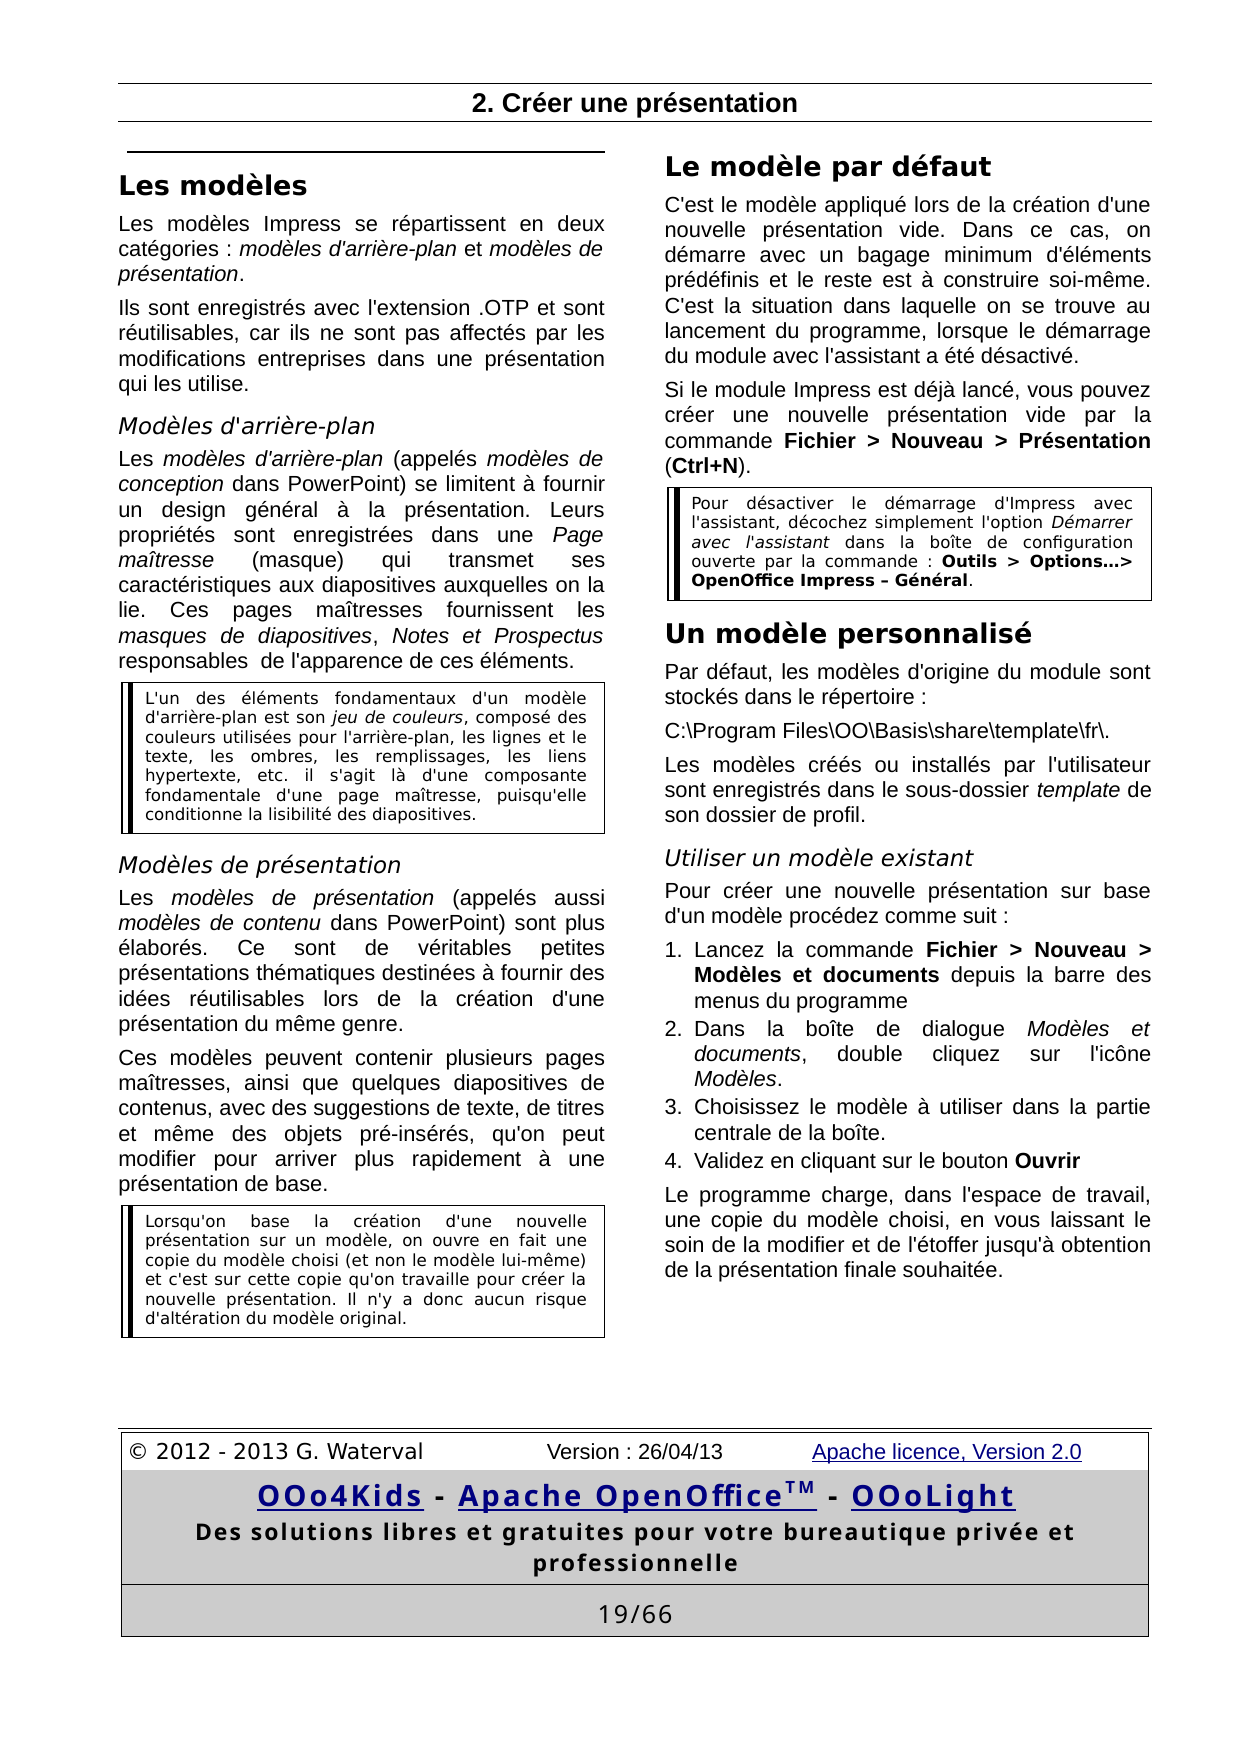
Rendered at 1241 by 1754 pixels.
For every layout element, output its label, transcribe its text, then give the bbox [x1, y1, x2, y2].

table_header L'un des éléments fondamentaux d'un modèle d'arrière-plan est son jeu de couleurs, composé des couleurs utilisées pour l'arrière-plan, les lignes et le texte, les ombres, les remplissages, les liens hypertexte, etc. il s'agit là d'une composante fondamentale d'une page maîtresse, puisqu'elle conditionne la lisibilité des diapositives. [133, 683, 604, 833]
text C:\Program Files\OO\Basis\share\template\fr\. [664, 718, 1152, 743]
table_header Lorsqu'on base la création d'une nouvelle présentation sur un modèle, on ouvre en fait une copie du modèle choisi (et non le modèle lui-même) et c'est sur cette copie qu'on travaille pour créer la nouvelle présentation. Il n'y a donc aucun risque d'altération du modèle original. [133, 1206, 604, 1337]
subtitle Modèles de présentation [118, 852, 605, 879]
subtitle Les modèles [118, 170, 605, 202]
text Les modèles d'arrière-plan (appelés modèles de conception dans PowerPoint) se limitent à fournir un design général à la présentation. Leurs propriétés sont enregistrées dans une Page maîtresse (masque) qui transmet ses caractéristiques aux diapositives auxquelles on la lie. Ces pages maîtresses fournissent les masques de diapositives, Notes et Prospectus responsables de l'apparence de ces éléments. [118, 446, 605, 673]
text Si le module Impress est déjà lancé, vous pouvez créer une nouvelle présentation vide par la commande Fichier > Nouveau > Présentation (Ctrl+N). [664, 377, 1152, 478]
text Les modèles créés ou installés par l'utilisateur sont enregistrés dans le sous-dossier template de son dossier de profil. [664, 752, 1152, 828]
list Le programme charge, dans l'espace de travail, une copie du modèle choisi, en vous laissant le soin de la modifier et de l'étoffer jusqu'à obtention de la présentation finale souhaitée. [664, 1182, 1152, 1282]
text Par défaut, les modèles d'origine du module sont stockés dans le répertoire : [664, 659, 1152, 709]
list Choisissez le modèle à utiliser dans la partie centrale de la boîte. [664, 1094, 1152, 1145]
subtitle Un modèle personnalisé [664, 618, 1152, 650]
list Dans la boîte de dialogue Modèles et documents, double cliquez sur l'icône Modèles. [664, 1016, 1152, 1091]
table_header Pour désactiver le démarrage d'Impress avec l'assistant, décochez simplement l'option Démarrer avec l'assistant dans la boîte de configuration ouverte par la commande : Outils > Options…> OpenOffice Impress – Général. [680, 488, 1151, 599]
list Lancez la commande Fichier > Nouveau > Modèles et documents depuis la barre des menus du programme [664, 937, 1152, 1013]
subtitle Modèles d'arrière-plan [118, 413, 605, 440]
subtitle Utiliser un modèle existant [664, 845, 1152, 872]
text Ils sont enregistrés avec l'extension .OTP et sont réutilisables, car ils ne sont pas affectés par les modifications entreprises dans une présentation qui les utilise. [118, 295, 605, 396]
list Validez en cliquant sur le bouton Ouvrir [664, 1148, 1152, 1173]
text C'est le modèle appliqué lors de la création d'une nouvelle présentation vide. Dans ce cas, on démarre avec un bagage minimum d'éléments prédéfinis et le reste est à construire soi-même. C'est la situation dans laquelle on se trouve au lancement du programme, lorsque le démarrage du module avec l'assistant a été désactivé. [664, 192, 1152, 368]
subtitle Le modèle par défaut [664, 151, 1152, 183]
text Ces modèles peuvent contenir plusieurs pages maîtresses, ainsi que quelques diapositives de contenus, avec des suggestions de texte, de titres et même des objets pré-insérés, qu'on peut modifier pour arriver plus rapidement à une présentation de base. [118, 1045, 605, 1196]
text Les modèles de présentation (appelés aussi modèles de contenu dans PowerPoint) sont plus élaborés. Ce sont de véritables petites présentations thématiques destinées à fournir des idées réutilisables lors de la création d'une présentation du même genre. [118, 885, 605, 1036]
text Les modèles Impress se répartissent en deux catégories : modèles d'arrière-plan et modèles de présentation. [118, 211, 605, 286]
text Pour créer une nouvelle présentation sur base d'un modèle procédez comme suit : [664, 878, 1152, 928]
